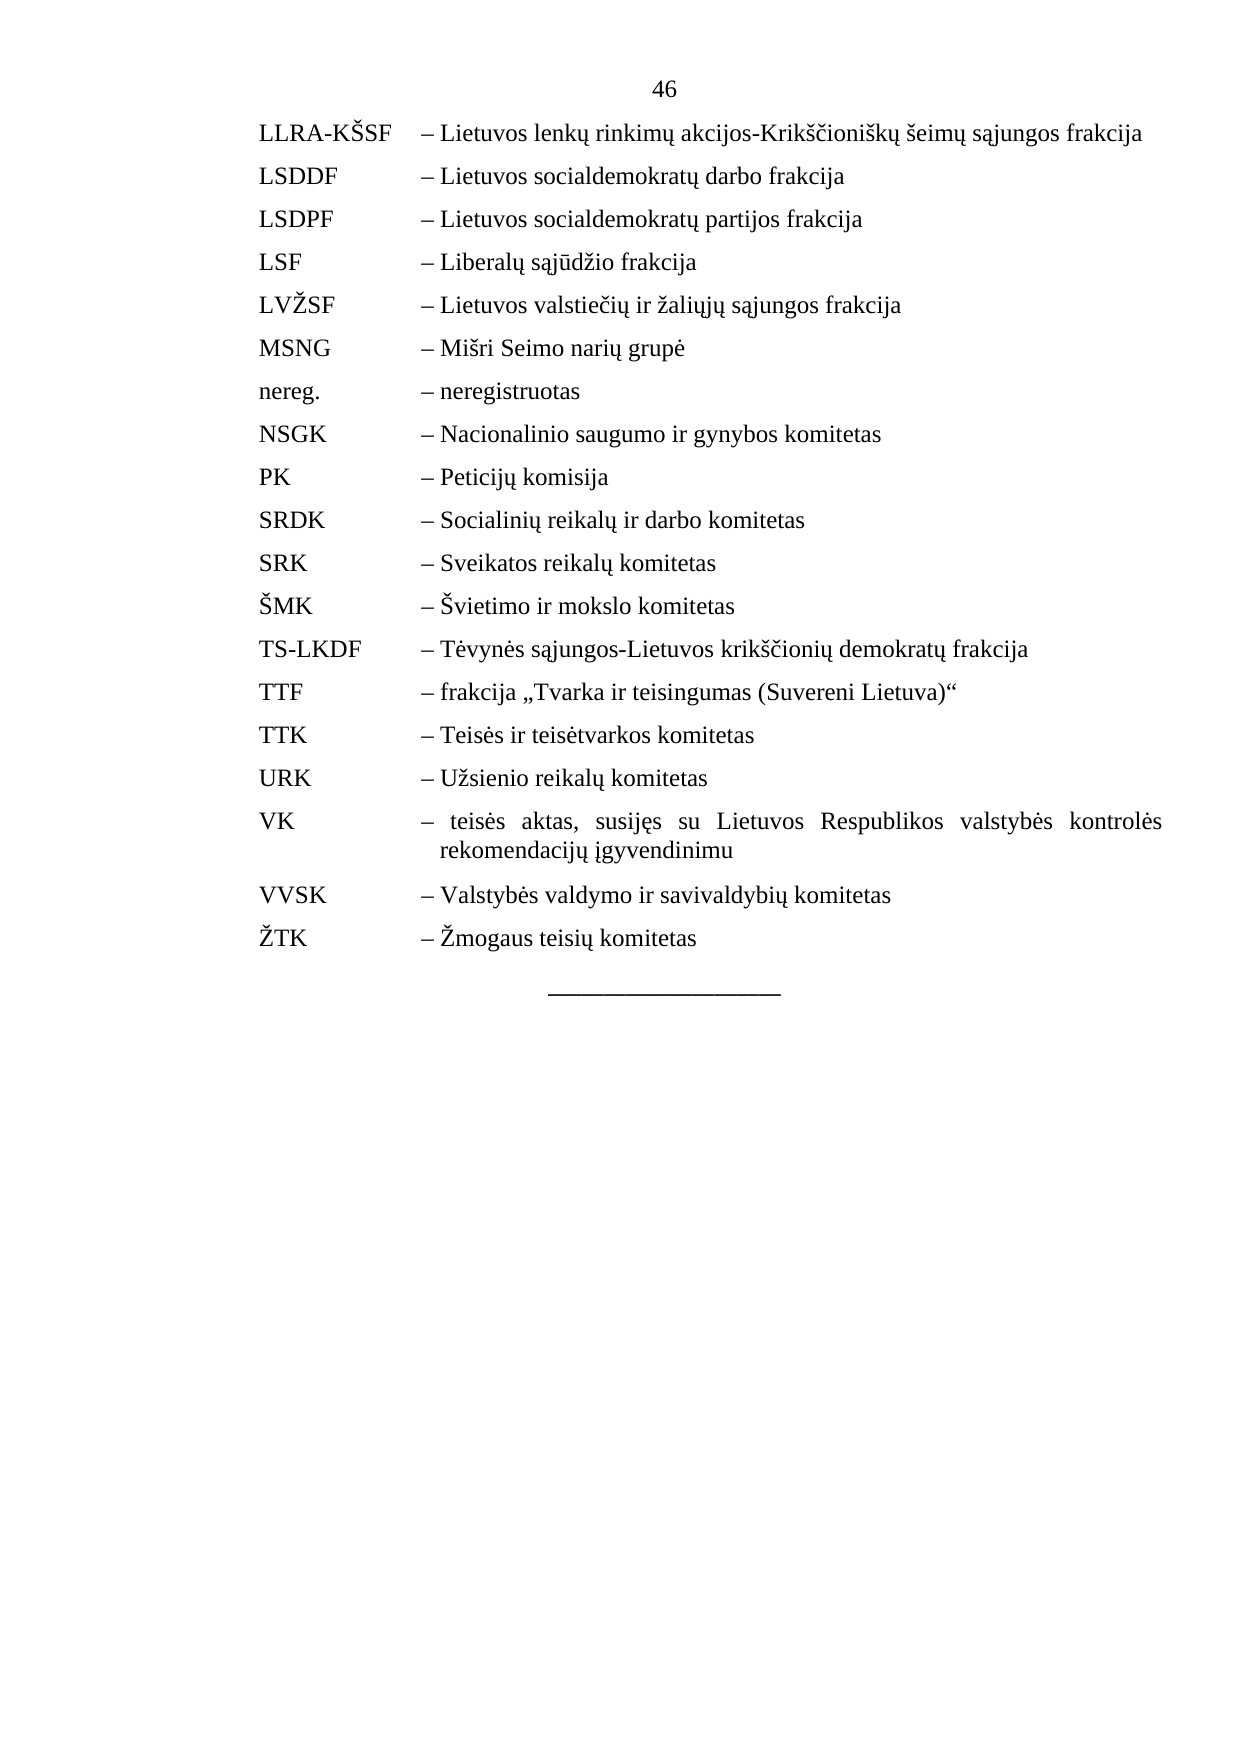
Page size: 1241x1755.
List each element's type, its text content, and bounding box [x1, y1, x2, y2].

table_cell ŽTK [248, 923, 410, 966]
table_cell TS-LKDF [248, 634, 410, 677]
table_cell – Lietuvos valstiečių ir žaliųjų sąjungos frakcija [410, 290, 1174, 333]
table_cell LSDDF [248, 161, 410, 204]
table_cell URK [248, 764, 410, 806]
table_cell – Valstybės valdymo ir savivaldybių komitetas [410, 880, 1174, 923]
table_cell LLRA-KŠSF [248, 118, 410, 161]
table_cell – Užsienio reikalų komitetas [410, 764, 1174, 806]
table_cell SRDK [248, 505, 410, 548]
table_cell – neregistruotas [410, 376, 1174, 419]
table_cell VVSK [248, 880, 410, 923]
table_cell – Sveikatos reikalų komitetas [410, 548, 1174, 591]
table_cell – Teisės ir teisėtvarkos komitetas [410, 720, 1174, 763]
table_cell – Švietimo ir mokslo komitetas [410, 591, 1174, 634]
table_cell – teisės aktas, susijęs su Lietuvos Respublikos valstybės kontrolės rekomendacijų įgyvendinimu [410, 806, 1174, 880]
table_cell ŠMK [248, 591, 410, 634]
table_cell PK [248, 462, 410, 505]
table_cell – Tėvynės sąjungos-Lietuvos krikščionių demokratų frakcija [410, 634, 1174, 677]
table_cell SRK [248, 548, 410, 591]
table_cell – Lietuvos socialdemokratų partijos frakcija [410, 204, 1174, 247]
table_cell – Lietuvos socialdemokratų darbo frakcija [410, 161, 1174, 204]
table_cell TTF [248, 678, 410, 720]
table_cell – Žmogaus teisių komitetas [410, 923, 1174, 966]
table_cell – Lietuvos lenkų rinkimų akcijos-Krikščioniškų šeimų sąjungos frakcija [410, 118, 1174, 161]
text _____________________ [177, 966, 1152, 1000]
table_cell – frakcija „Tvarka ir teisingumas (Suvereni Lietuva)“ [410, 678, 1174, 720]
table_cell LVŽSF [248, 290, 410, 333]
table_cell – Peticijų komisija [410, 462, 1174, 505]
table_cell nereg. [248, 376, 410, 419]
table_cell VK [248, 806, 410, 880]
table_cell LSDPF [248, 204, 410, 247]
table_cell – Liberalų sąjūdžio frakcija [410, 247, 1174, 290]
table_cell – Mišri Seimo narių grupė [410, 333, 1174, 376]
table_cell LSF [248, 247, 410, 290]
table_cell TTK [248, 720, 410, 763]
table_cell – Socialinių reikalų ir darbo komitetas [410, 505, 1174, 548]
table_cell – Nacionalinio saugumo ir gynybos komitetas [410, 419, 1174, 462]
table_cell NSGK [248, 419, 410, 462]
table_cell MSNG [248, 333, 410, 376]
